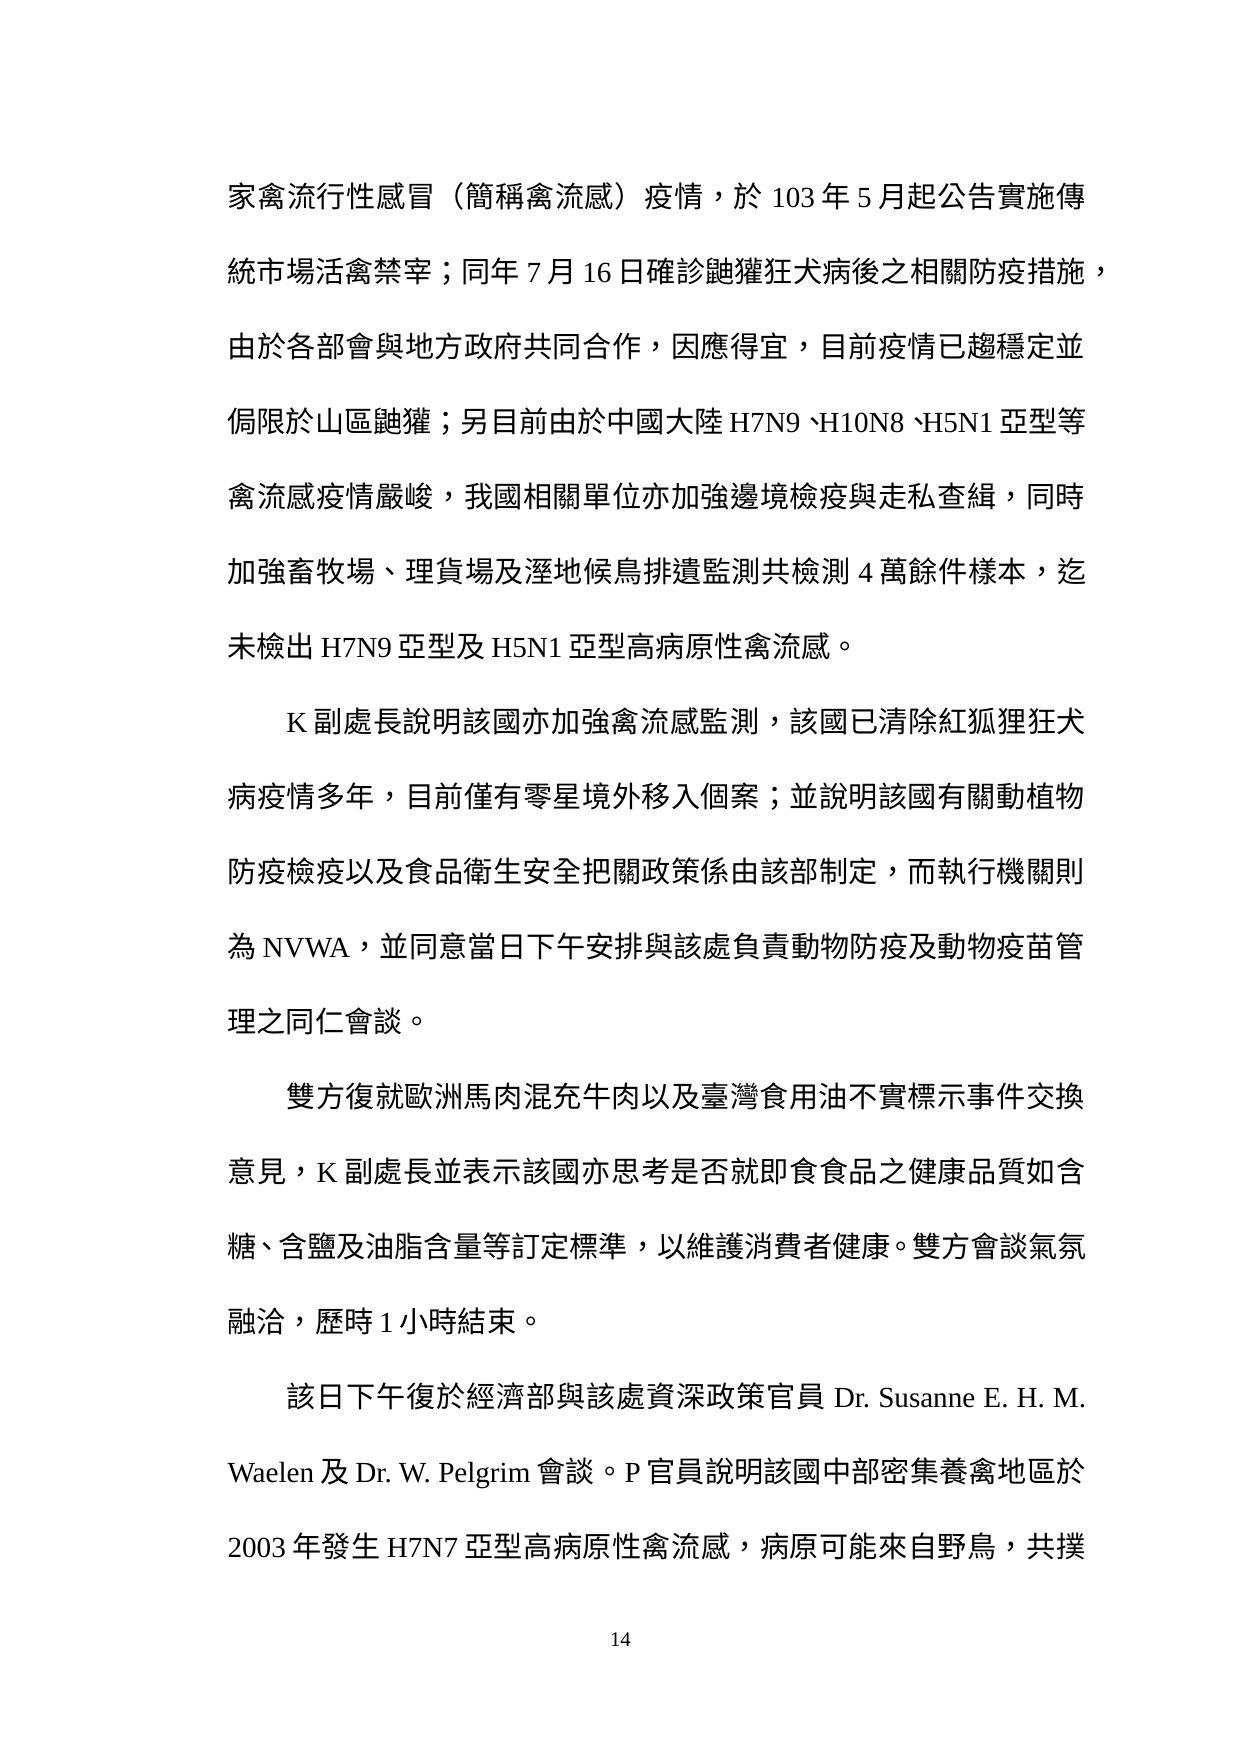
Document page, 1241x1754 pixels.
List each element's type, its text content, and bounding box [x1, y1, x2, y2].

text K副處長說明該國亦加強禽流感監測，該國已清除紅狐狸狂犬病疫情多年，目前僅有零星境外移入個案；並說明該國有關動植物防疫檢疫以及食品衛生安全把關政策係由該部制定，而執行機關則為NVWA，並同意當日下午安排與該處負責動物防疫及動物疫苗管理之同仁會談。 [227, 682, 1087, 1057]
text 該日下午復於經濟部與該處資深政策官員Dr. Susanne E. H. M. Waelen及Dr. W. Pelgrim會談。P官員說明該國中部密集養禽地區於2003年發生H7N7亞型高病原性禽流感，病原可能來自野鳥，共撲殺200餘罹病禽場之3千萬餘隻禽鳥，並加強半徑1、3、10公里範圍禽場之移動管制、消毒防疫及監測措施，始將疫情撲滅。2004年起，該國建立禽流感監測計畫，鼓勵畜主通報送檢，並俟確診檢出病毒時才採取管制措施，以利早期預警，全國各禽場每年監測1次，而有機禽場則須每年監測4次。自2004年迄今，該國僅陸續發生低病原性禽流感，均採取撲殺清場措施，以利該國禽肉出口。荷蘭歷年禽流感疫情多發生於放養式之有機禽場，因其採開放式之飼養方式，且依歐盟規定，每10,000隻雞須有4公頃的飼養場，廣大面積圍網防鳥所費不貲，且無法防止野鳥排遺掉落場區，因此無法阻絕野鳥帶來之疾病風險，目前僅能呼籲飼主在高風險季節，暫勿將禽鳥放出來。另該國政府透過與瓦漢寧恩大學及產業之三方夥伴關係計畫，輔導農民改進禽場設計，可兼顧動物福利及生物安全，本次研習隨後參觀之Rondeel禽場即為該計畫之成功案例。另荷蘭為口蹄疫非疫區，但仍與疫苗廠商合約以疫苗銀行方式購儲疫苗，以備不時之需。 [227, 1357, 1087, 1582]
text 雙方復就歐洲馬肉混充牛肉以及臺灣食用油不實標示事件交換意見，K副處長並表示該國亦思考是否就即食食品之健康品質如含糖、含鹽及油脂含量等訂定標準，以維護消費者健康。雙方會談氣氛融洽，歷時1小時結束。 [227, 1057, 1087, 1357]
text 本人向渠等說明本次赴歐研習之目的主要係研習歐美之畜牧生產醫學、動物疫苗及生物農藥之研發現況與登記管理制度，103年5月就任防檢局局長以來之工作重點，包括因應中國大陸H7N9亞型家禽流行性感冒（簡稱禽流感）疫情，於103年5月起公告實施傳統市場活禽禁宰；同年7月16日確診鼬獾狂犬病後之相關防疫措施，由於各部會與地方政府共同合作，因應得宜，目前疫情已趨穩定並侷限於山區鼬獾；另目前由於中國大陸H7N9、H10N8、H5N1亞型等禽流感疫情嚴峻，我國相關單位亦加強邊境檢疫與走私查緝，同時加強畜牧場、理貨場及溼地候鳥排遺監測共檢測4萬餘件樣本，迄未檢出H7N9亞型及H5N1亞型高病原性禽流感。 [227, 157, 1087, 682]
